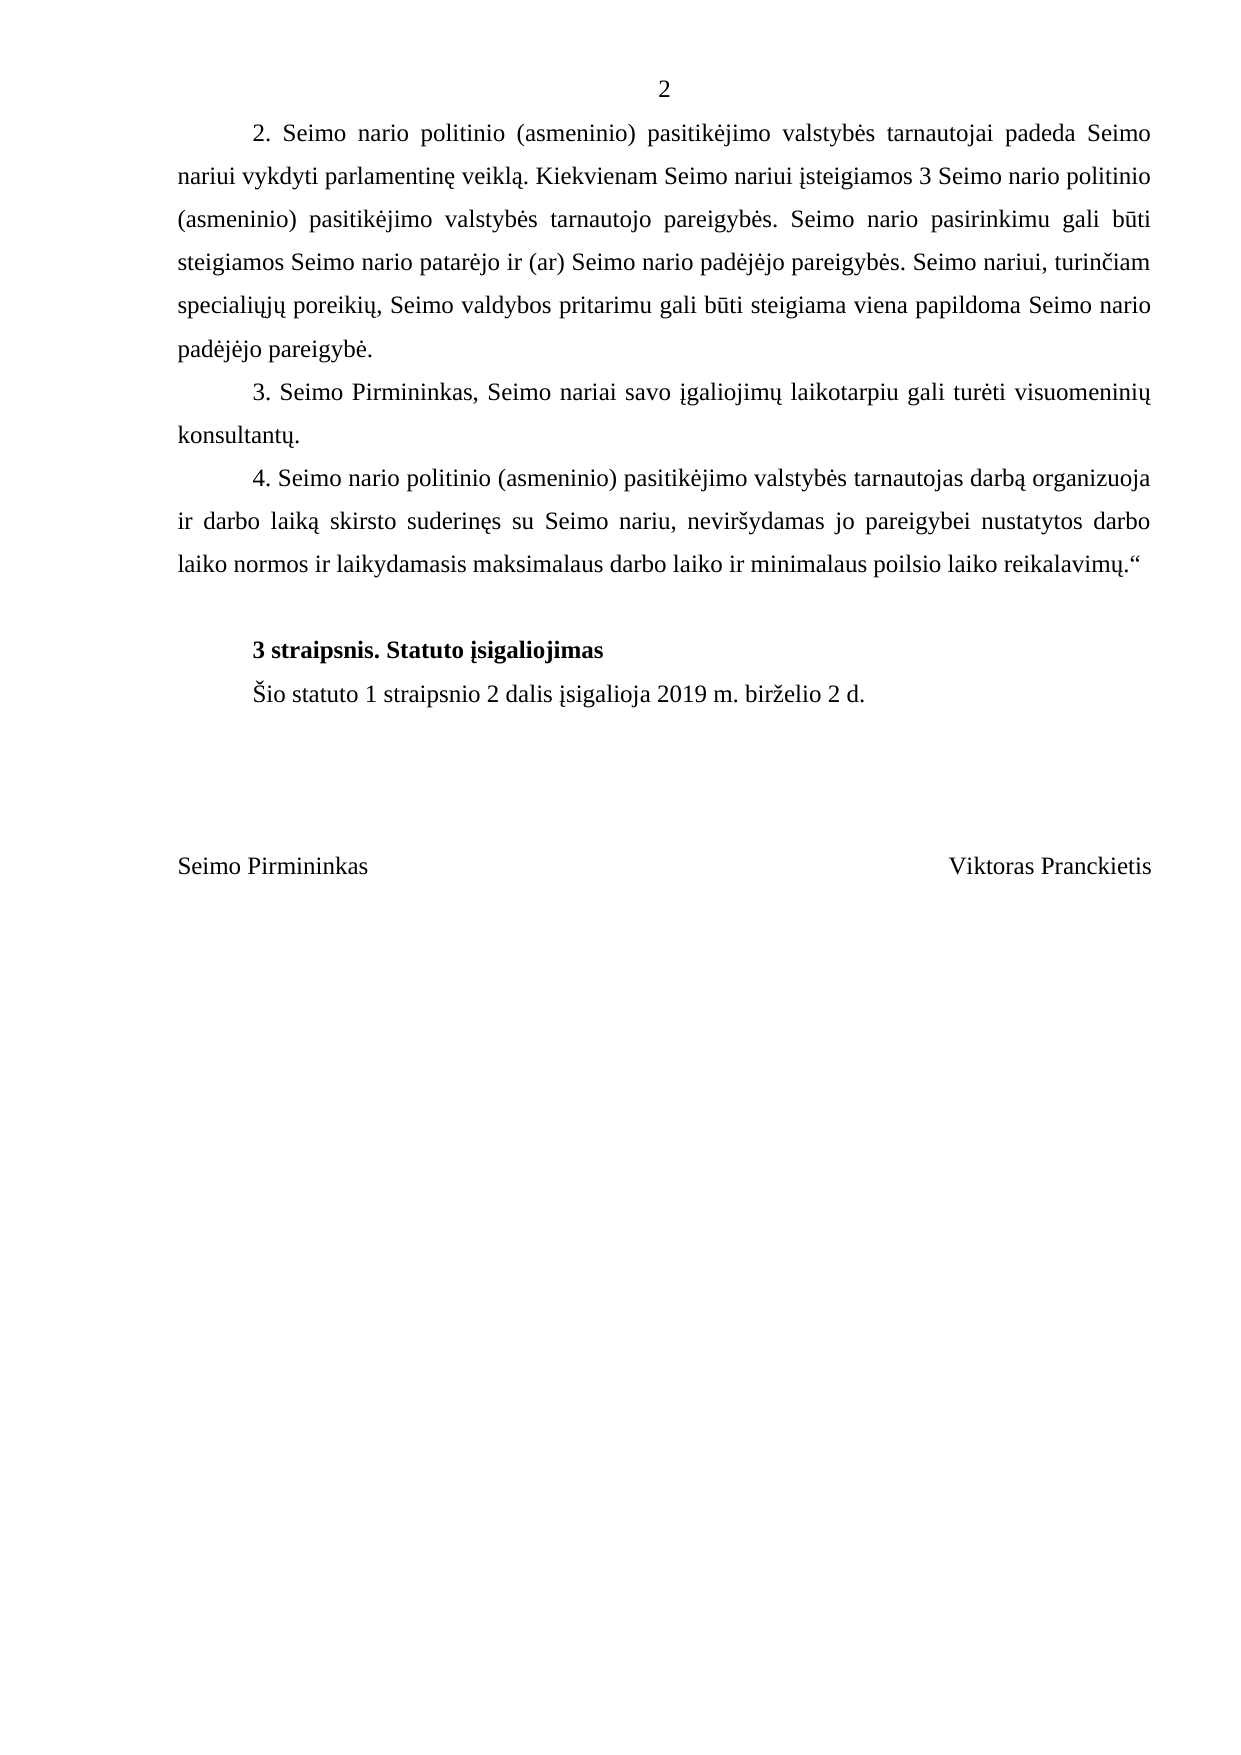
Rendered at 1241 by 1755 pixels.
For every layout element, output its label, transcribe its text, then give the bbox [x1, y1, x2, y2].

text 3 straipsnis. Statuto įsigaliojimas [177, 636, 1152, 664]
text Seimo Pirmininkas Viktoras Pranckietis [177, 851, 1152, 880]
text 3. Seimo Pirmininkas, Seimo nariai savo įgaliojimų laikotarpiu gali turėti visuomeninių konsultantų. [177, 377, 1152, 449]
text 2. Seimo nario politinio (asmeninio) pasitikėjimo valstybės tarnautojai padeda Seimo nariui vykdyti parlamentinę veiklą. Kiekvienam Seimo nariui įsteigiamos 3 Seimo nario politinio (asmeninio) pasitikėjimo valstybės tarnautojo pareigybės. Seimo nario pasirinkimu gali būti steigiamos Seimo nario patarėjo ir (ar) Seimo nario padėjėjo pareigybės. Seimo nariui, turinčiam specialiųjų poreikių, Seimo valdybos pritarimu gali būti steigiama viena papildoma Seimo nario padėjėjo pareigybė. [177, 118, 1152, 362]
text 4. Seimo nario politinio (asmeninio) pasitikėjimo valstybės tarnautojas darbą organizuoja ir darbo laiką skirsto suderinęs su Seimo nariu, neviršydamas jo pareigybei nustatytos darbo laiko normos ir laikydamasis maksimalaus darbo laiko ir minimalaus poilsio laiko reikalavimų.“ [177, 463, 1152, 578]
text Šio statuto 1 straipsnio 2 dalis įsigalioja 2019 m. birželio 2 d. [177, 679, 1152, 707]
